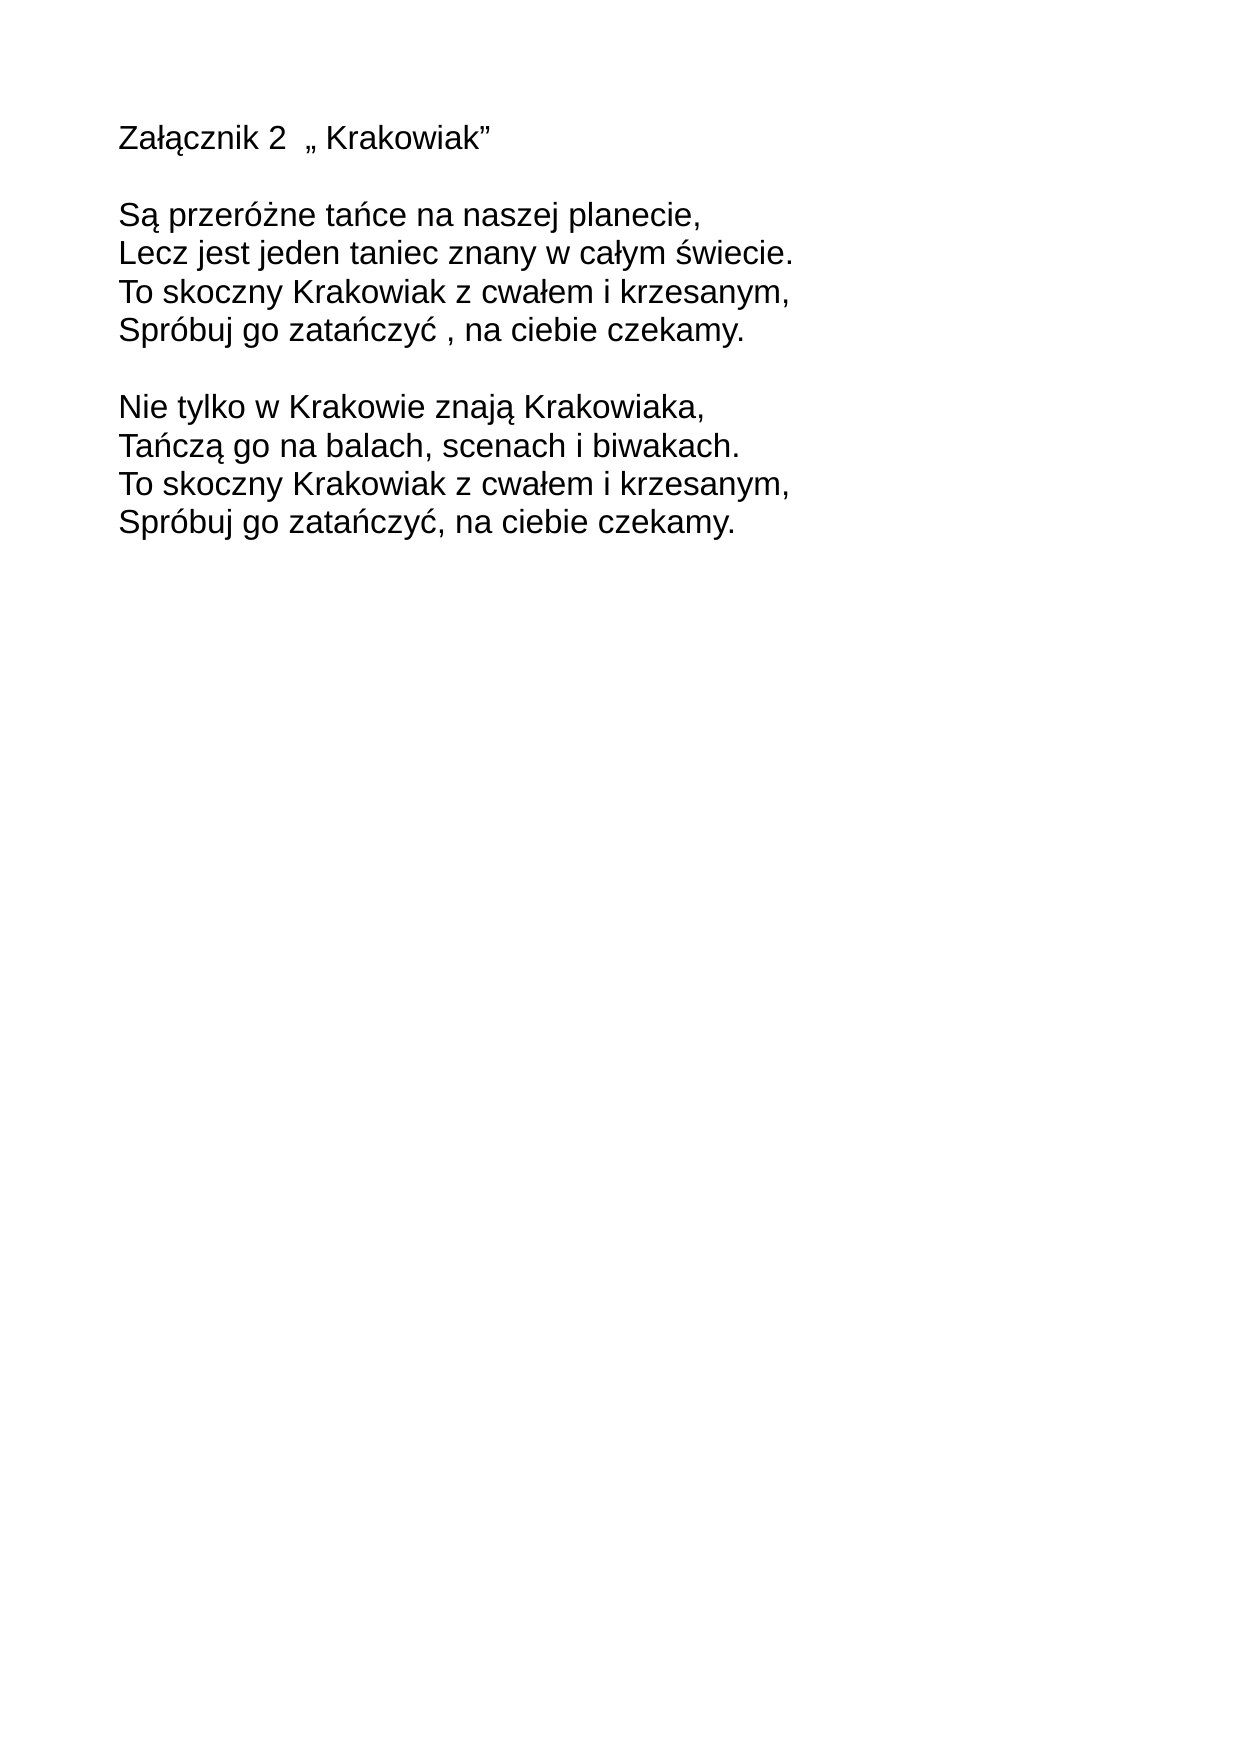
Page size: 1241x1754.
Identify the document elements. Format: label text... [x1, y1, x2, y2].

text Lecz jest jeden taniec znany w całym świecie. [118, 233, 1122, 272]
text Tańczą go na balach, scenach i biwakach. [118, 426, 1122, 464]
text Są przeróżne tańce na naszej planecie, [118, 195, 1122, 233]
text Spróbuj go zatańczyć, na ciebie czekamy. [118, 502, 1122, 541]
text To skoczny Krakowiak z cwałem i krzesanym, [118, 272, 1122, 310]
text To skoczny Krakowiak z cwałem i krzesanym, [118, 464, 1122, 502]
text Nie tylko w Krakowie znają Krakowiaka, [118, 387, 1122, 426]
text Spróbuj go zatańczyć , na ciebie czekamy. [118, 310, 1122, 349]
text Załącznik 2 „ Krakowiak” [118, 118, 1122, 157]
